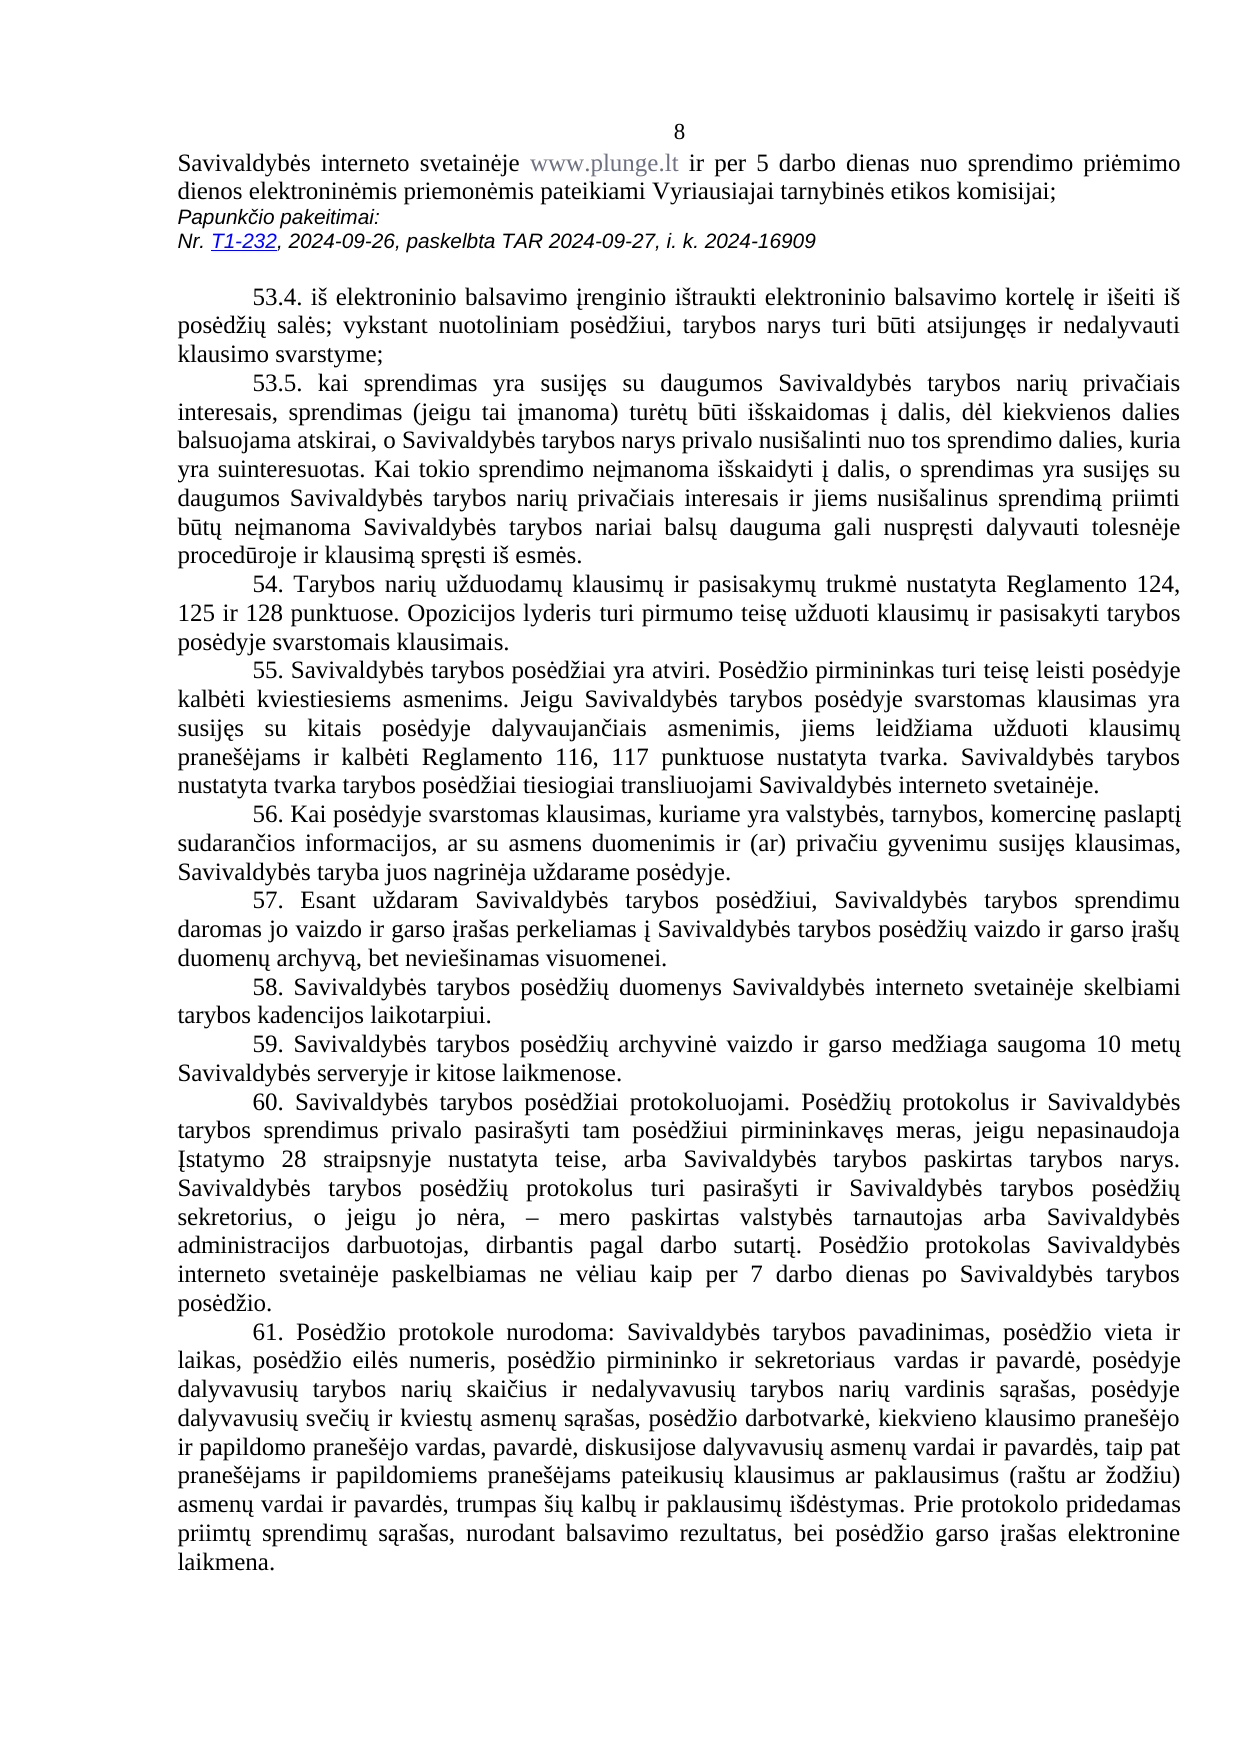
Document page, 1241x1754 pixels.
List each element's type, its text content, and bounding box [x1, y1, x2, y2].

text 54. Tarybos narių užduodamų klausimų ir pasisakymų trukmė nustatyta Reglamento 124, 125 ir 128 punktuose. Opozicijos lyderis turi pirmumo teisę užduoti klausimų ir pasisakyti tarybos posėdyje svarstomais klausimais. [177, 569, 1181, 656]
text 58. Savivaldybės tarybos posėdžių duomenys Savivaldybės interneto svetainėje skelbiami tarybos kadencijos laikotarpiui. [177, 972, 1181, 1029]
text 56. Kai posėdyje svarstomas klausimas, kuriame yra valstybės, tarnybos, komercinę paslaptį sudarančios informacijos, ar su asmens duomenimis ir (ar) privačiu gyvenimu susijęs klausimas, Savivaldybės taryba juos nagrinėja uždarame posėdyje. [177, 799, 1181, 886]
text 53.4. iš elektroninio balsavimo įrenginio ištraukti elektroninio balsavimo kortelę ir išeiti iš posėdžių salės; vykstant nuotoliniam posėdžiui, tarybos narys turi būti atsijungęs ir nedalyvauti klausimo svarstyme; [177, 282, 1181, 368]
text Nr. T1-232, 2024-09-26, paskelbta TAR 2024-09-27, i. k. 2024-16909 [177, 229, 1181, 253]
text 60. Savivaldybės tarybos posėdžiai protokoluojami. Posėdžių protokolus ir Savivaldybės tarybos sprendimus privalo pasirašyti tam posėdžiui pirmininkavęs meras, jeigu nepasinaudoja Įstatymo 28 straipsnyje nustatyta teise, arba Savivaldybės tarybos paskirtas tarybos narys. Savivaldybės tarybos posėdžių protokolus turi pasirašyti ir Savivaldybės tarybos posėdžių sekretorius, o jeigu jo nėra, – mero paskirtas valstybės tarnautojas arba Savivaldybės administracijos darbuotojas, dirbantis pagal darbo sutartį. Posėdžio protokolas Savivaldybės interneto svetainėje paskelbiamas ne vėliau kaip per 7 darbo dienas po Savivaldybės tarybos posėdžio. [177, 1087, 1181, 1317]
text Papunkčio pakeitimai: [177, 205, 1181, 229]
text 55. Savivaldybės tarybos posėdžiai yra atviri. Posėdžio pirmininkas turi teisę leisti posėdyje kalbėti kviestiesiems asmenims. Jeigu Savivaldybės tarybos posėdyje svarstomas klausimas yra susijęs su kitais posėdyje dalyvaujančiais asmenimis, jiems leidžiama užduoti klausimų pranešėjams ir kalbėti Reglamento 116, 117 punktuose nustatyta tvarka. Savivaldybės tarybos nustatyta tvarka tarybos posėdžiai tiesiogiai transliuojami Savivaldybės interneto svetainėje. [177, 656, 1181, 799]
text 61. Posėdžio protokole nurodoma: Savivaldybės tarybos pavadinimas, posėdžio vieta ir laikas, posėdžio eilės numeris, posėdžio pirmininko ir sekretoriaus vardas ir pavardė, posėdyje dalyvavusių tarybos narių skaičius ir nedalyvavusių tarybos narių vardinis sąrašas, posėdyje dalyvavusių svečių ir kviestų asmenų sąrašas, posėdžio darbotvarkė, kiekvieno klausimo pranešėjo ir papildomo pranešėjo vardas, pavardė, diskusijose dalyvavusių asmenų vardai ir pavardės, taip pat pranešėjams ir papildomiems pranešėjams pateikusių klausimus ar paklausimus (raštu ar žodžiu) asmenų vardai ir pavardės, trumpas šių kalbų ir paklausimų išdėstymas. Prie protokolo pridedamas priimtų sprendimų sąrašas, nurodant balsavimo rezultatus, bei posėdžio garso įrašas elektronine laikmena. [177, 1317, 1181, 1576]
text 53.5. kai sprendimas yra susijęs su daugumos Savivaldybės tarybos narių privačiais interesais, sprendimas (jeigu tai įmanoma) turėtų būti išskaidomas į dalis, dėl kiekvienos dalies balsuojama atskirai, o Savivaldybės tarybos narys privalo nusišalinti nuo tos sprendimo dalies, kuria yra suinteresuotas. Kai tokio sprendimo neįmanoma išskaidyti į dalis, o sprendimas yra susijęs su daugumos Savivaldybės tarybos narių privačiais interesais ir jiems nusišalinus sprendimą priimti būtų neįmanoma Savivaldybės tarybos nariai balsų dauguma gali nuspręsti dalyvauti tolesnėje procedūroje ir klausimą spręsti iš esmės. [177, 368, 1181, 569]
text Savivaldybės interneto svetainėje www.plunge.lt ir per 5 darbo dienas nuo sprendimo priėmimo dienos elektroninėmis priemonėmis pateikiami Vyriausiajai tarnybinės etikos komisijai; [177, 148, 1181, 205]
text 59. Savivaldybės tarybos posėdžių archyvinė vaizdo ir garso medžiaga saugoma 10 metų Savivaldybės serveryje ir kitose laikmenose. [177, 1029, 1181, 1087]
text 57. Esant uždaram Savivaldybės tarybos posėdžiui, Savivaldybės tarybos sprendimu daromas jo vaizdo ir garso įrašas perkeliamas į Savivaldybės tarybos posėdžių vaizdo ir garso įrašų duomenų archyvą, bet neviešinamas visuomenei. [177, 886, 1181, 972]
